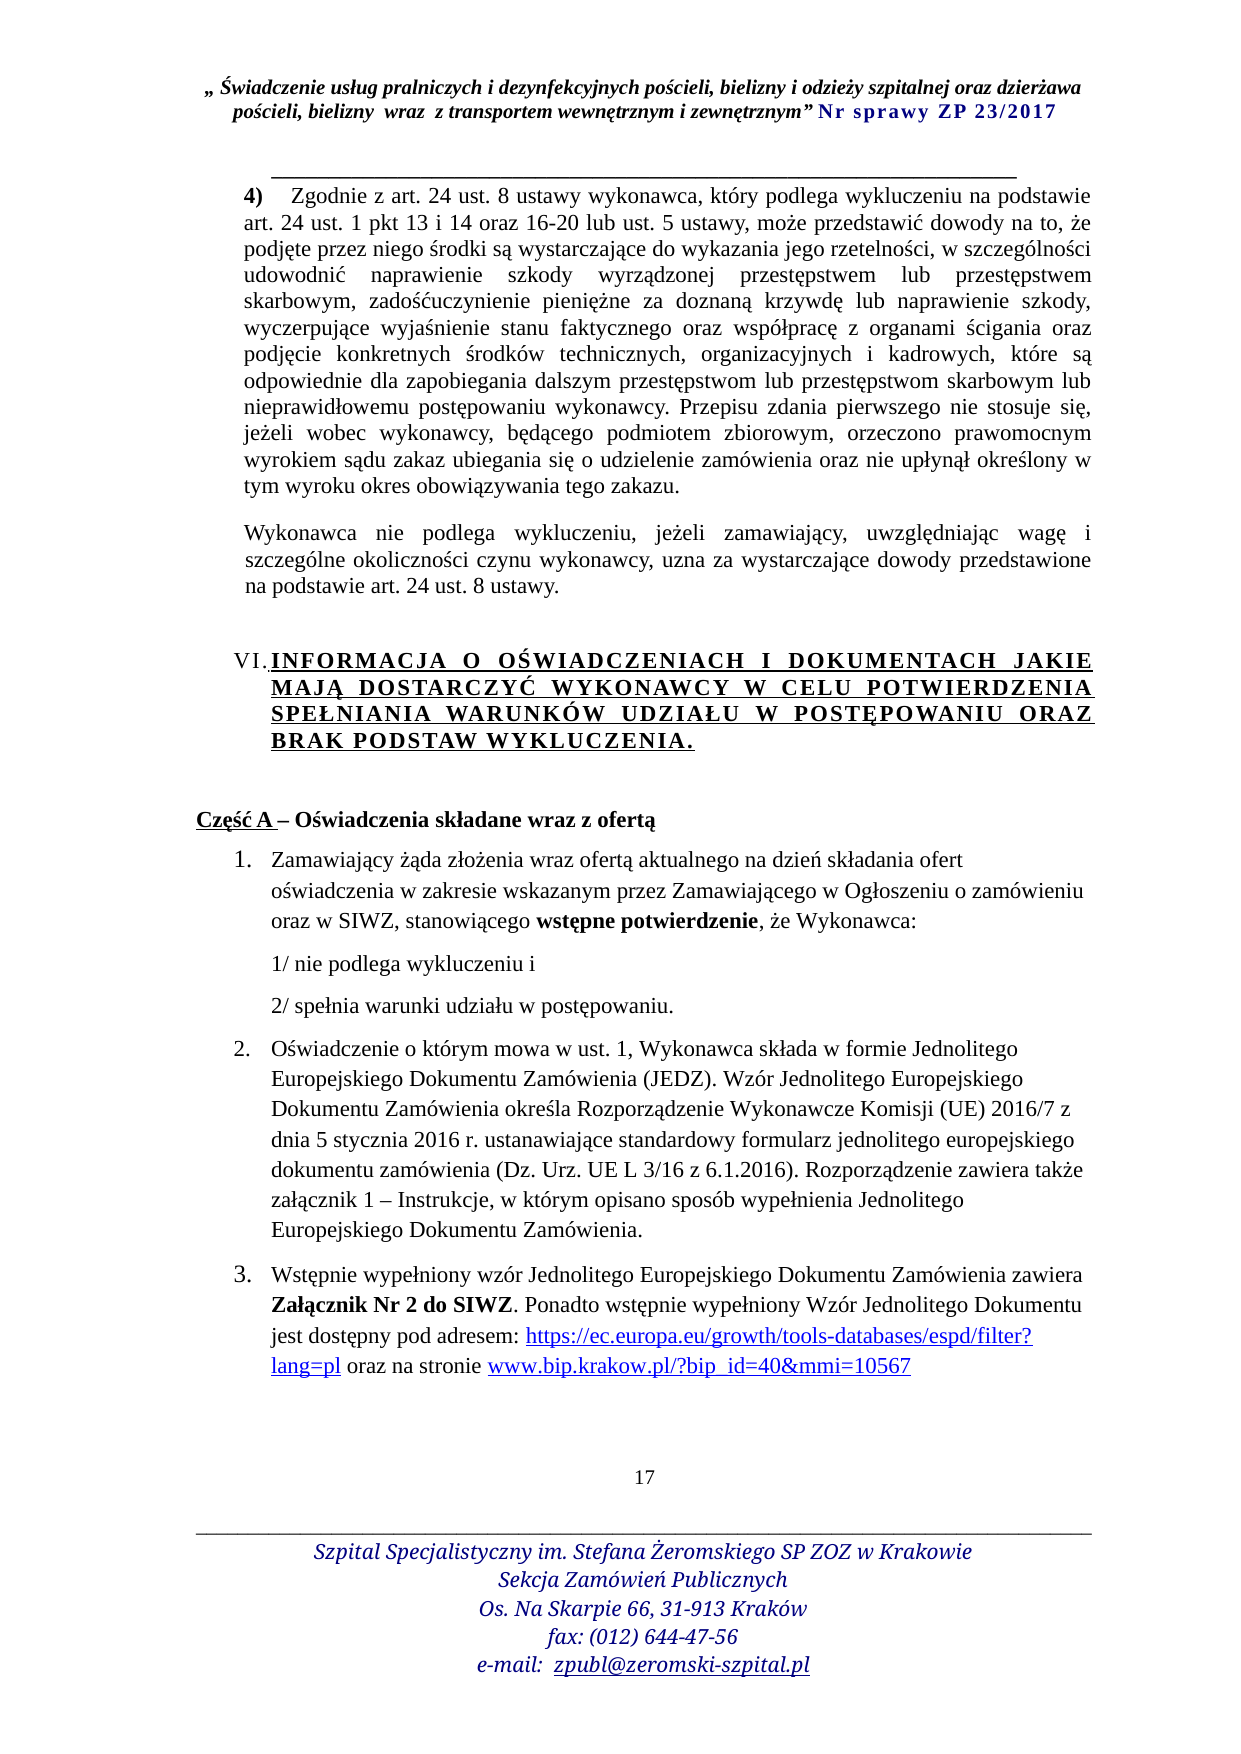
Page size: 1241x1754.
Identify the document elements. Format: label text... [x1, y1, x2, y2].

text 1/ nie podlega wykluczeniu i [271, 950, 1093, 976]
list Zgodnie z art. 24 ust. 8 ustawy wykonawca, który podlega wykluczeniu na podstawie art. 24 ust. 1 pkt 13 i 14 oraz 16-20 lub ust. 5 ustawy, może przedstawić dowody na to, że podjęte przez niego środki są wystarczające do wykazania jego rzetelności, w szczególności udowodnić naprawienie szkody wyrządzonej przestępstwem lub przestępstwem skarbowym, zadośćuczynienie pieniężne za doznaną krzywdę lub naprawienie szkody, wyczerpujące wyjaśnienie stanu faktycznego oraz współpracę z organami ścigania oraz podjęcie konkretnych środków technicznych, organizacyjnych i kadrowych, które są odpowiednie dla zapobiegania dalszym przestępstwom lub przestępstwom skarbowym lub nieprawidłowemu postępowaniu wykonawcy. Przepisu zdania pierwszego nie stosuje się, jeżeli wobec wykonawcy, będącego podmiotem zbiorowym, orzeczono prawomocnym wyrokiem sądu zakaz ubiegania się o udzielenie zamówienia oraz nie upłynął określony w tym wyroku okres obowiązywania tego zakazu. [244, 182, 1093, 498]
list Wstępnie wypełniony wzór Jednolitego Europejskiego Dokumentu Zamówienia zawiera Załącznik Nr 2 do SIWZ. Ponadto wstępnie wypełniony Wzór Jednolitego Dokumentu jest dostępny pod adresem: https://ec.europa.eu/growth/tools-databases/espd/filter?lang=pl oraz na stronie www.bip.krakow.pl/?bip_id=40&mmi=10567 [233, 1259, 1093, 1378]
text Część A – Oświadczenia składane wraz z ofertą [196, 806, 1093, 832]
text Wykonawca nie podlega wykluczeniu, jeżeli zamawiający, uwzględniając wagę i szczególne okoliczności czynu wykonawcy, uzna za wystarczające dowody przedstawione na podstawie art. 24 ust. 8 ustawy. [244, 519, 1093, 598]
list Zamawiający żąda złożenia wraz ofertą aktualnego na dzień składania ofert oświadczenia w zakresie wskazanym przez Zamawiającego w Ogłoszeniu o zamówieniu oraz w SIWZ, stanowiącego wstępne potwierdzenie, że Wykonawca: [233, 844, 1093, 934]
list INFORMACJA O OŚWIADCZENIACH I DOKUMENTACH JAKIE MAJĄ DOSTARCZYĆ WYKONAWCY W CELU POTWIERDZENIA SPEŁNIANIA WARUNKÓW UDZIAŁU W POSTĘPOWANIU ORAZ BRAK PODSTAW WYKLUCZENIA. [233, 648, 1093, 753]
list Oświadczenie o którym mowa w ust. 1, Wykonawca składa w formie Jednolitego Europejskiego Dokumentu Zamówienia (JEDZ). Wzór Jednolitego Europejskiego Dokumentu Zamówienia określa Rozporządzenie Wykonawcze Komisji (UE) 2016/7 z dnia 5 stycznia 2016 r. ustanawiające standardowy formularz jednolitego europejskiego dokumentu zamówienia (Dz. Urz. UE L 3/16 z 6.1.2016). Rozporządzenie zawiera także załącznik 1 – Instrukcje, w którym opisano sposób wypełnienia Jednolitego Europejskiego Dokumentu Zamówienia. [233, 1035, 1093, 1243]
text 2/ spełnia warunki udziału w postępowaniu. [271, 992, 1093, 1019]
